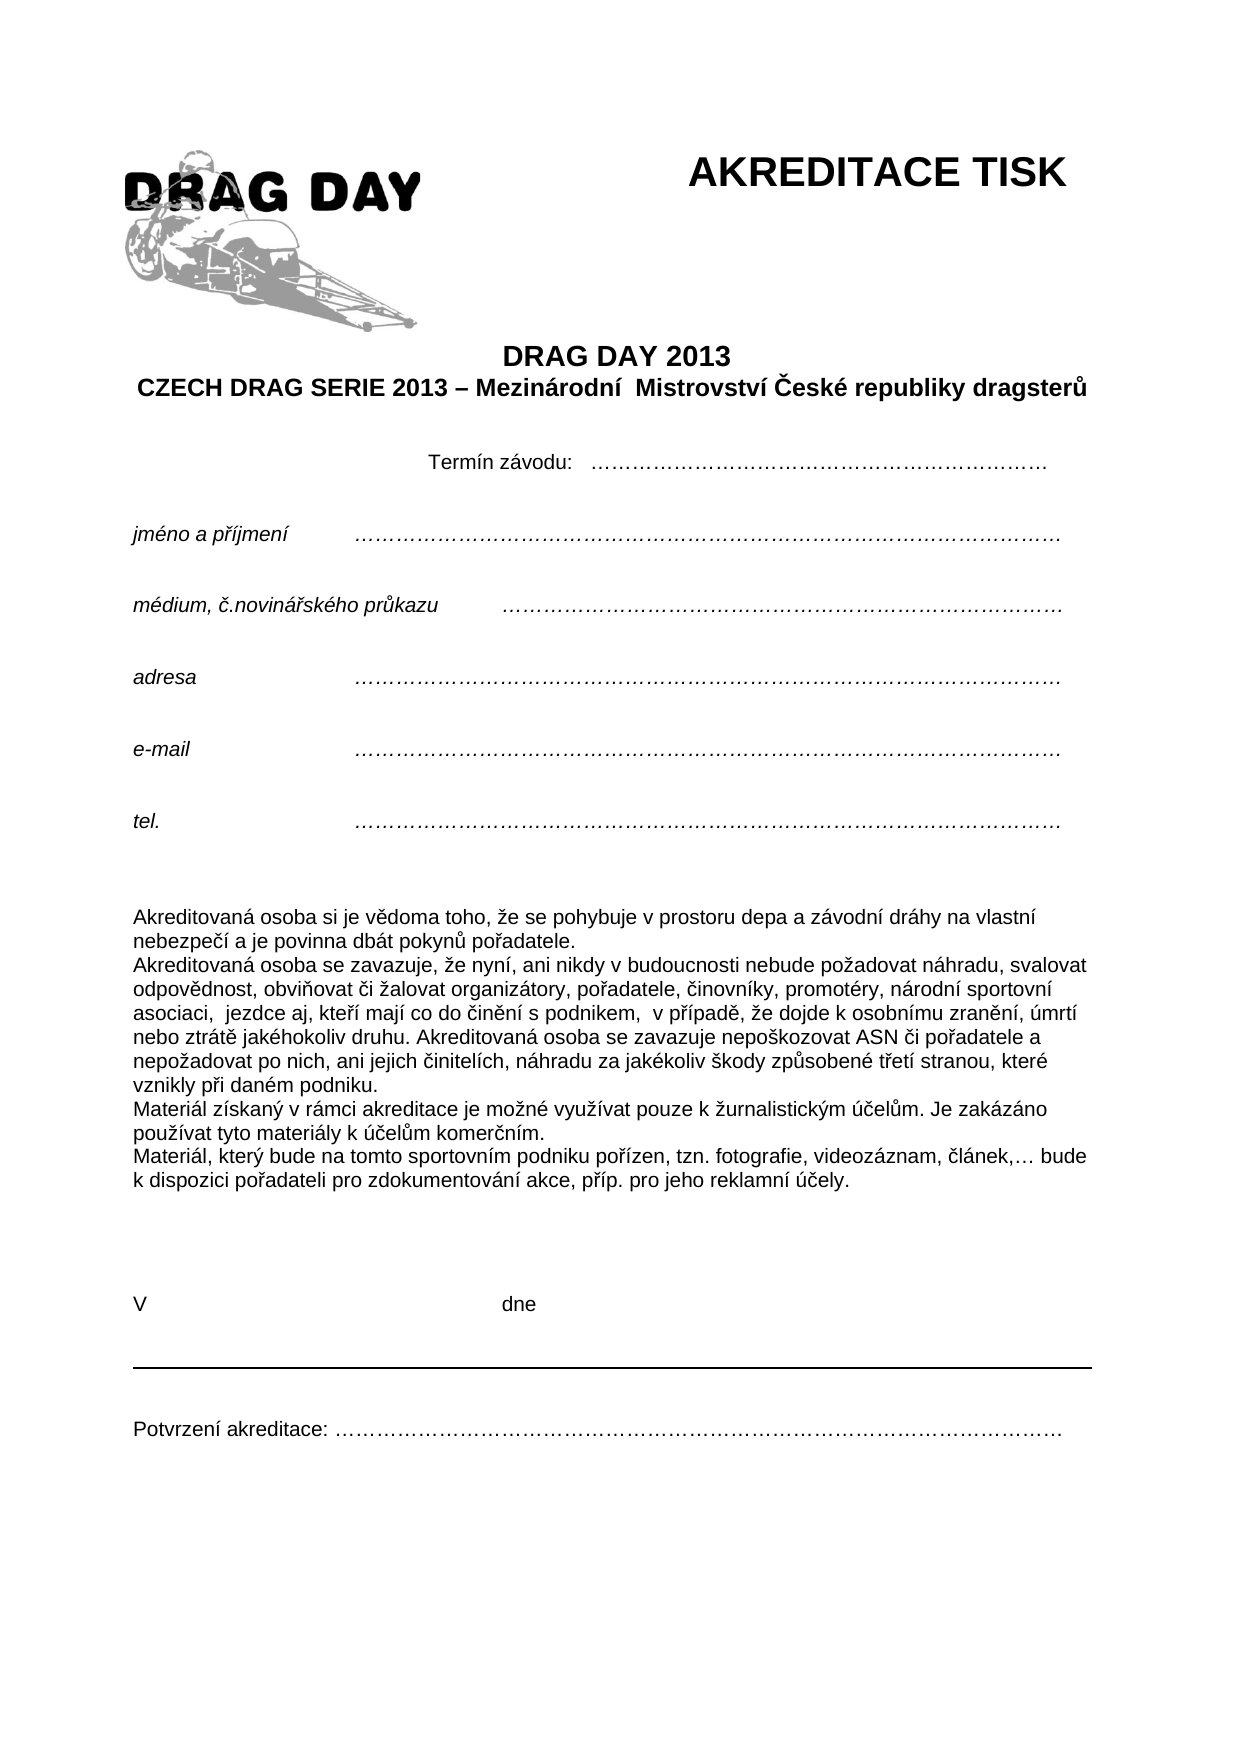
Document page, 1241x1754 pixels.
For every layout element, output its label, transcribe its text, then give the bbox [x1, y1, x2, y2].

text tel. ………………………………………………………………………………………… [133, 809, 1092, 857]
text Materiál získaný v rámci akreditace je možné využívat pouze k žurnalistickým účelům. Je zakázáno používat tyto materiály k účelům komerčním. [133, 1096, 1092, 1144]
text e-mail ………………………………………………………………………………………… [133, 737, 1092, 761]
text AKREDITACE TISK [133, 148, 1092, 196]
text jméno a příjmení ………………………………………………………………………………………… [133, 521, 1092, 545]
text Termín závodu: ………………………………………………………… [354, 449, 1092, 473]
text médium, č.novinářského průkazu ……………………………………………………………………… [133, 593, 1092, 617]
text Akreditovaná osoba si je vědoma toho, že se pohybuje v prostoru depa a závodní dráhy na vlastní nebezpečí a je povinna dbát pokynů pořadatele. [133, 905, 1092, 953]
text Materiál, který bude na tomto sportovním podniku pořízen, tzn. fotografie, videozáznam, článek,… bude k dispozici pořadateli pro zdokumentování akce, příp. pro jeho reklamní účely. [133, 1144, 1092, 1192]
subtitle CZECH DRAG SERIE 2013 – Mezinárodní Mistrovství České republiky dragsterů [133, 373, 1092, 402]
text V dne [133, 1288, 1092, 1317]
subtitle DRAG DAY 2013 [133, 339, 1092, 373]
text adresa ………………………………………………………………………………………… [133, 665, 1092, 689]
text Akreditovaná osoba se zavazuje, že nyní, ani nikdy v budoucnosti nebude požadovat náhradu, svalovat odpovědnost, obviňovat či žalovat organizátory, pořadatele, činovníky, promotéry, národní sportovní asociaci, jezdce aj, kteří mají co do činění s podnikem, v případě, že dojde k osobnímu zranění, úmrtí nebo ztrátě jakéhokoliv druhu. Akreditovaná osoba se zavazuje nepoškozovat ASN či pořadatele a nepožadovat po nich, ani jejich činitelích, náhradu za jakékoliv škody způsobené třetí stranou, které vznikly při daném podniku. [133, 953, 1092, 1096]
text Potvrzení akreditace: …………………………………………………………………………………………… [133, 1417, 1092, 1441]
